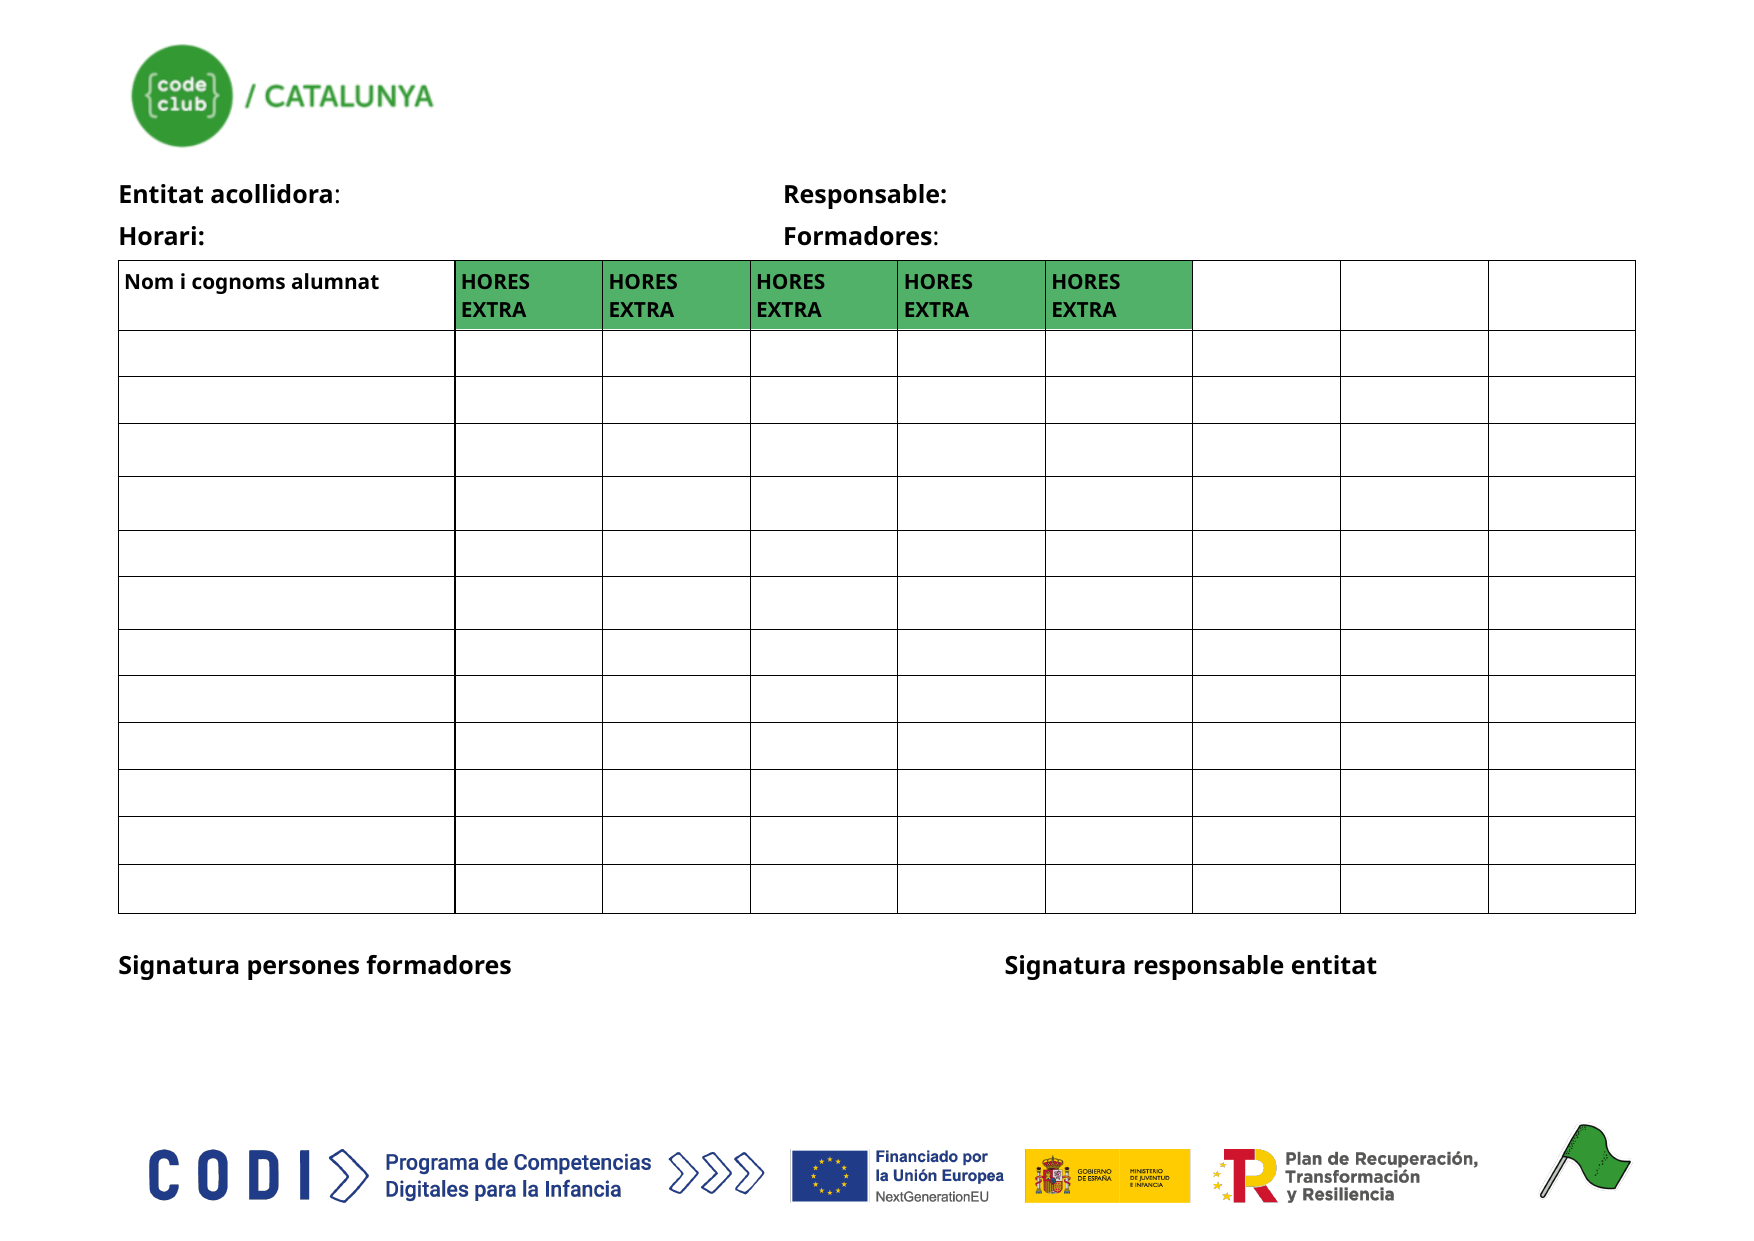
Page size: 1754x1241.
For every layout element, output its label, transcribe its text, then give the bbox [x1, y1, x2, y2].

table_cell [1193, 817, 1340, 863]
table_cell [751, 377, 897, 423]
table_cell [456, 723, 602, 769]
table_cell [603, 817, 750, 863]
table_cell [751, 865, 897, 912]
table_cell [1341, 630, 1488, 675]
table_cell [603, 477, 750, 530]
table_cell [1046, 723, 1192, 769]
table_cell [1193, 676, 1340, 722]
text Signatura persones formadores Signatura responsable entitat [118, 948, 1636, 982]
table_cell [603, 331, 750, 376]
table_cell [898, 865, 1045, 912]
table_cell [603, 770, 750, 816]
table_cell [898, 676, 1045, 722]
table_cell [1341, 577, 1488, 628]
table_cell [1046, 770, 1192, 816]
table_cell [751, 723, 897, 769]
picture [117, 33, 451, 159]
table_cell [751, 477, 897, 530]
table_cell [1341, 723, 1488, 769]
table_cell [456, 331, 602, 376]
table_cell [898, 477, 1045, 530]
table_cell [1193, 723, 1340, 769]
table_cell [1193, 865, 1340, 912]
table_header HORES EXTRA [603, 261, 750, 329]
table_cell [1046, 377, 1192, 423]
table_cell [1046, 477, 1192, 530]
table_cell [1489, 477, 1635, 530]
table_cell [898, 770, 1045, 816]
text Horari: Formadores: [118, 218, 1636, 252]
table_cell [119, 531, 454, 576]
table_cell [603, 531, 750, 576]
table_cell [1489, 577, 1635, 628]
table_header HORES EXTRA [751, 261, 897, 329]
table_cell [1046, 630, 1192, 675]
table_cell [1489, 531, 1635, 576]
table_cell [1489, 770, 1635, 816]
table_cell [1341, 817, 1488, 863]
table_cell [456, 377, 602, 423]
table_cell [1193, 377, 1340, 423]
table_cell [456, 477, 602, 530]
table_cell [1046, 424, 1192, 476]
table_cell [1489, 630, 1635, 675]
table_cell [898, 424, 1045, 476]
table_cell [1341, 477, 1488, 530]
table_cell [1489, 676, 1635, 722]
table_cell [119, 424, 454, 476]
table_cell [119, 770, 454, 816]
table_cell [751, 531, 897, 576]
table_cell [1193, 331, 1340, 376]
table_cell [119, 676, 454, 722]
table_cell [1489, 817, 1635, 863]
table_cell [603, 424, 750, 476]
table_cell [456, 424, 602, 476]
table_header HORES EXTRA [898, 261, 1045, 329]
table_cell [1046, 865, 1192, 912]
table_header [1489, 261, 1635, 329]
table_cell [1046, 531, 1192, 576]
table_cell [1341, 331, 1488, 376]
table_cell [1193, 630, 1340, 675]
table_cell [1046, 331, 1192, 376]
table_cell [603, 577, 750, 628]
table_cell [1489, 723, 1635, 769]
table_cell [456, 770, 602, 816]
table_cell [898, 577, 1045, 628]
table_cell [751, 577, 897, 628]
picture [142, 1138, 1485, 1211]
table_cell [1489, 377, 1635, 423]
table_cell [456, 865, 602, 912]
table_cell [1193, 770, 1340, 816]
table_cell [1489, 865, 1635, 912]
table_header Nom i cognoms alumnat [119, 261, 454, 329]
table_cell [1193, 477, 1340, 530]
table_cell [1046, 676, 1192, 722]
table_cell [119, 723, 454, 769]
table_cell [456, 676, 602, 722]
table_cell [456, 630, 602, 675]
table_cell [1341, 531, 1488, 576]
table_cell [119, 865, 454, 912]
table_cell [751, 630, 897, 675]
table_cell [898, 723, 1045, 769]
table_header HORES EXTRA [456, 261, 602, 329]
table_cell [1046, 577, 1192, 628]
table_cell [1341, 865, 1488, 912]
table_header [1341, 261, 1488, 329]
table_cell [1341, 676, 1488, 722]
table_cell [119, 477, 454, 530]
table_cell [1489, 331, 1635, 376]
table_cell [1046, 817, 1192, 863]
table_cell [119, 331, 454, 376]
table_cell [751, 817, 897, 863]
table_cell [898, 817, 1045, 863]
table_cell [1489, 424, 1635, 476]
table_cell [456, 817, 602, 863]
table_cell [1341, 770, 1488, 816]
table_header HORES EXTRA [1046, 261, 1192, 329]
table_cell [119, 577, 454, 628]
table_cell [1193, 577, 1340, 628]
table_cell [603, 676, 750, 722]
table_cell [456, 577, 602, 628]
table_cell [898, 331, 1045, 376]
table_cell [751, 676, 897, 722]
table_cell [119, 630, 454, 675]
table_cell [119, 817, 454, 863]
table_header [1193, 261, 1340, 329]
table_cell [456, 531, 602, 576]
table_cell [603, 865, 750, 912]
table_cell [119, 377, 454, 423]
table_cell [1193, 531, 1340, 576]
table_cell [898, 531, 1045, 576]
table_cell [1341, 424, 1488, 476]
table_cell [898, 630, 1045, 675]
table_cell [751, 424, 897, 476]
table_cell [751, 770, 897, 816]
table_cell [603, 630, 750, 675]
table_cell [603, 723, 750, 769]
table_cell [603, 377, 750, 423]
table_cell [898, 377, 1045, 423]
text Entitat acollidora: Responsable: [118, 176, 1636, 210]
table_cell [751, 331, 897, 376]
table_cell [1341, 377, 1488, 423]
table_cell [1193, 424, 1340, 476]
